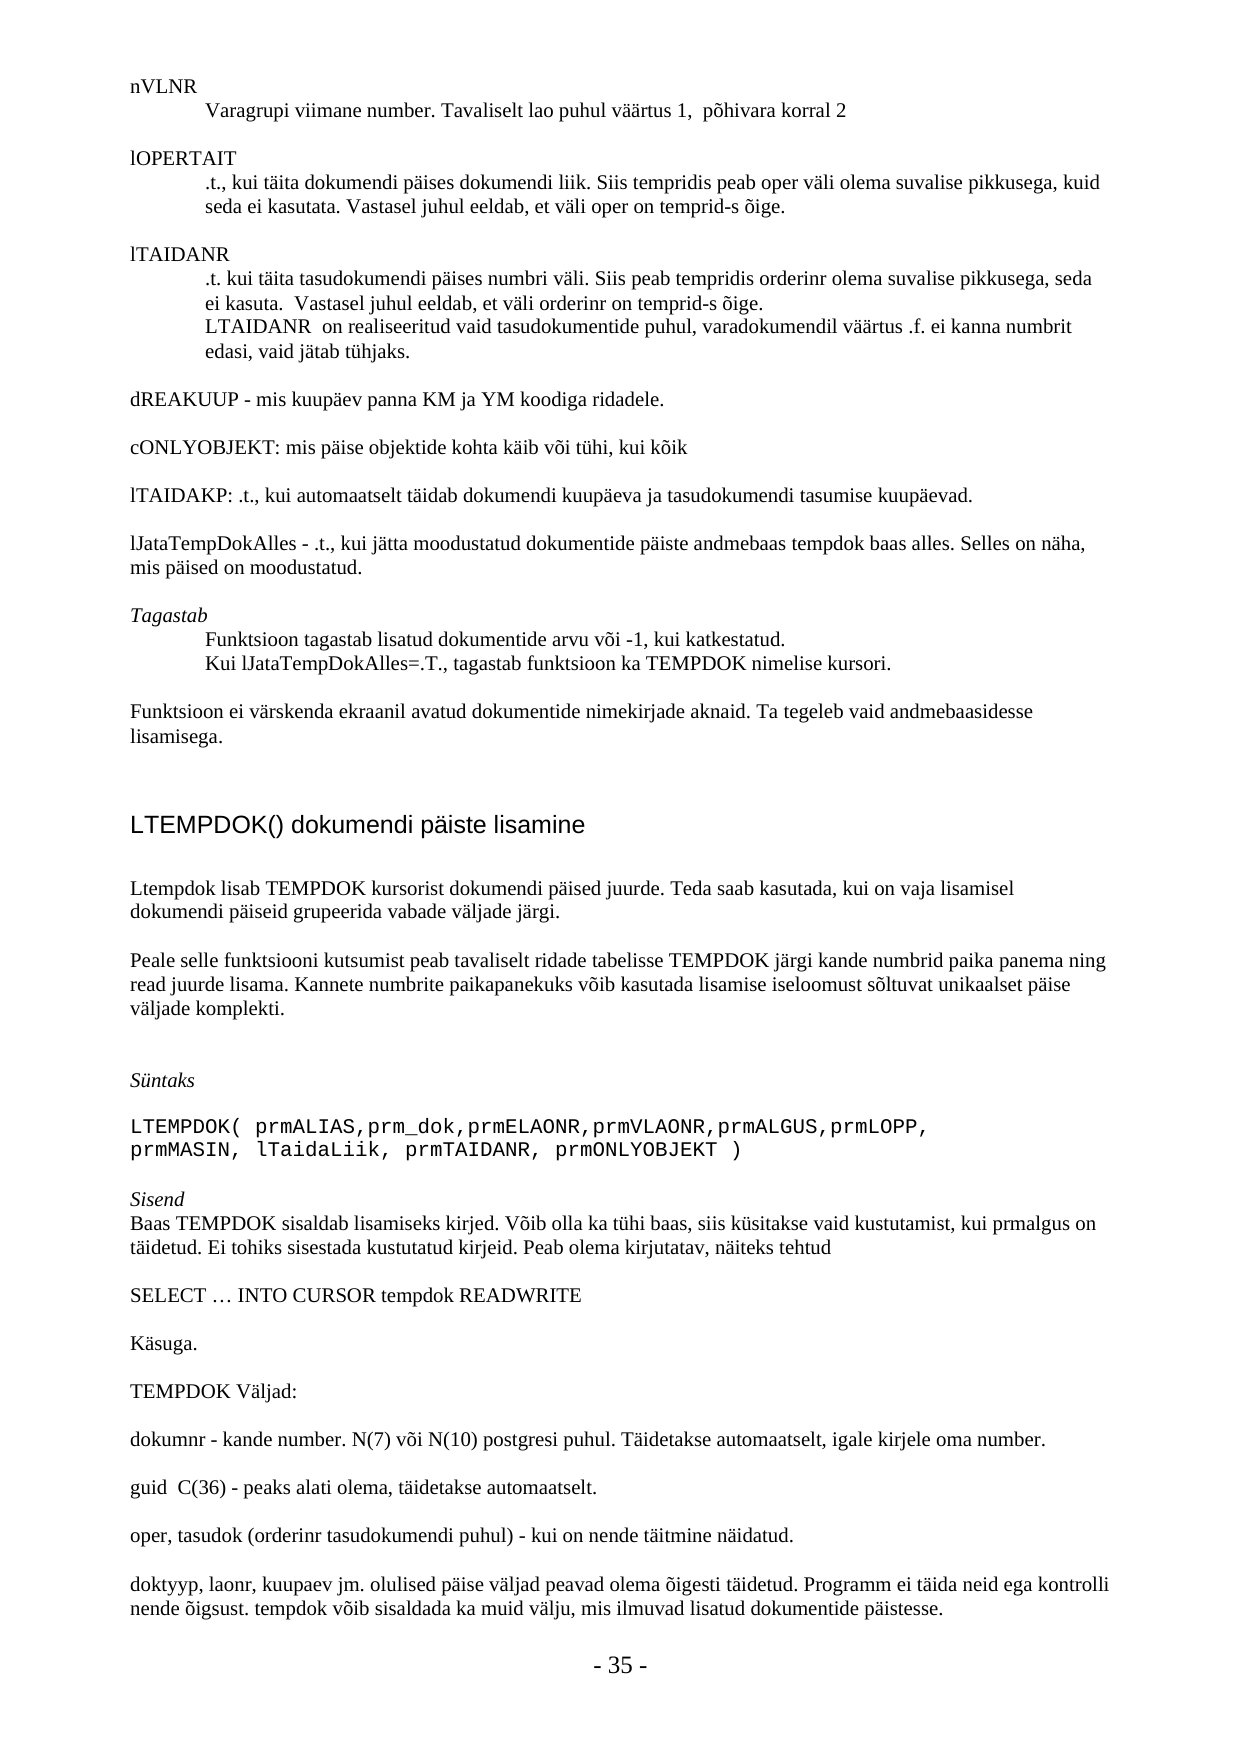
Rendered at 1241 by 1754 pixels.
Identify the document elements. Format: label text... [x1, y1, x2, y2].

text lTAIDANR [130, 242, 1110, 266]
text guid C(36) - peaks alati olema, täidetakse automaatselt. [130, 1475, 1110, 1499]
text Käsuga. [130, 1331, 1110, 1355]
text dokumnr - kande number. N(7) või N(10) postgresi puhul. Täidetakse automaatselt, igale kirjele oma number. [130, 1427, 1110, 1451]
text Funktsioon ei värskenda ekraanil avatud dokumentide nimekirjade aknaid. Ta tegeleb vaid andmebaasidesse lisamisega. [130, 699, 1110, 748]
text Funktsioon tagastab lisatud dokumentide arvu või -1, kui katkestatud. [205, 627, 1110, 651]
text LTAIDANR on realiseeritud vaid tasudokumentide puhul, varadokumendil väärtus .f. ei kanna numbrit edasi, vaid jätab tühjaks. [205, 314, 1110, 363]
text TEMPDOK Väljad: [130, 1379, 1110, 1403]
text lTAIDAKP: .t., kui automaatselt täidab dokumendi kuupäeva ja tasudokumendi tasumise kuupäevad. [130, 483, 1110, 507]
text Kui lJataTempDokAlles=.T., tagastab funktsioon ka TEMPDOK nimelise kursori. [205, 651, 1110, 675]
text .t. kui täita tasudokumendi päises numbri väli. Siis peab tempridis orderinr olema suvalise pikkusega, seda ei kasuta. Vastasel juhul eeldab, et väli orderinr on temprid-s õige. [205, 266, 1110, 314]
text oper, tasudok (orderinr tasudokumendi puhul) - kui on nende täitmine näidatud. [130, 1523, 1110, 1547]
text Sisend [130, 1187, 1110, 1211]
text Süntaks [130, 1068, 1110, 1092]
text Peale selle funktsiooni kutsumist peab tavaliselt ridade tabelisse TEMPDOK järgi kande numbrid paika panema ning read juurde lisama. Kannete numbrite paikapanekuks võib kasutada lisamise iseloomust sõltuvat unikaalset päise väljade komplekti. [130, 948, 1110, 1020]
text cONLYOBJEKT: mis päise objektide kohta käib või tühi, kui kõik [130, 435, 1110, 459]
text LTEMPDOK( prmALIAS,prm_dok,prmELAONR,prmVLAONR,prmALGUS,prmLOPP, [130, 1116, 1110, 1139]
text Tagastab [130, 603, 1110, 627]
text Baas TEMPDOK sisaldab lisamiseks kirjed. Võib olla ka tühi baas, siis küsitakse vaid kustutamist, kui prmalgus on täidetud. Ei tohiks sisestada kustutatud kirjeid. Peab olema kirjutatav, näiteks tehtud [130, 1211, 1110, 1259]
text SELECT … INTO CURSOR tempdok READWRITE [130, 1283, 1110, 1307]
text lJataTempDokAlles - .t., kui jätta moodustatud dokumentide päiste andmebaas tempdok baas alles. Selles on näha, mis päised on moodustatud. [130, 531, 1110, 579]
text dREAKUUP - mis kuupäev panna KM ja YM koodiga ridadele. [130, 387, 1110, 411]
text lOPERTAIT [130, 146, 1110, 170]
text Varagrupi viimane number. Tavaliselt lao puhul väärtus 1, põhivara korral 2 [205, 98, 1110, 122]
subtitle LTEMPDOK() dokumendi päiste lisamine [130, 810, 1110, 839]
text prmMASIN, lTaidaLiik, prmTAIDANR, prmONLYOBJEKT ) [130, 1139, 1110, 1163]
text Ltempdok lisab TEMPDOK kursorist dokumendi päised juurde. Teda saab kasutada, kui on vaja lisamisel dokumendi päiseid grupeerida vabade väljade järgi. [130, 875, 1110, 923]
text doktyyp, laonr, kuupaev jm. olulised päise väljad peavad olema õigesti täidetud. Programm ei täida neid ega kontrolli nende õigsust. tempdok võib sisaldada ka muid välju, mis ilmuvad lisatud dokumentide päistesse. [130, 1572, 1110, 1620]
text .t., kui täita dokumendi päises dokumendi liik. Siis tempridis peab oper väli olema suvalise pikkusega, kuid seda ei kasutata. Vastasel juhul eeldab, et väli oper on temprid-s õige. [205, 170, 1110, 218]
text nVLNR [130, 74, 1110, 98]
